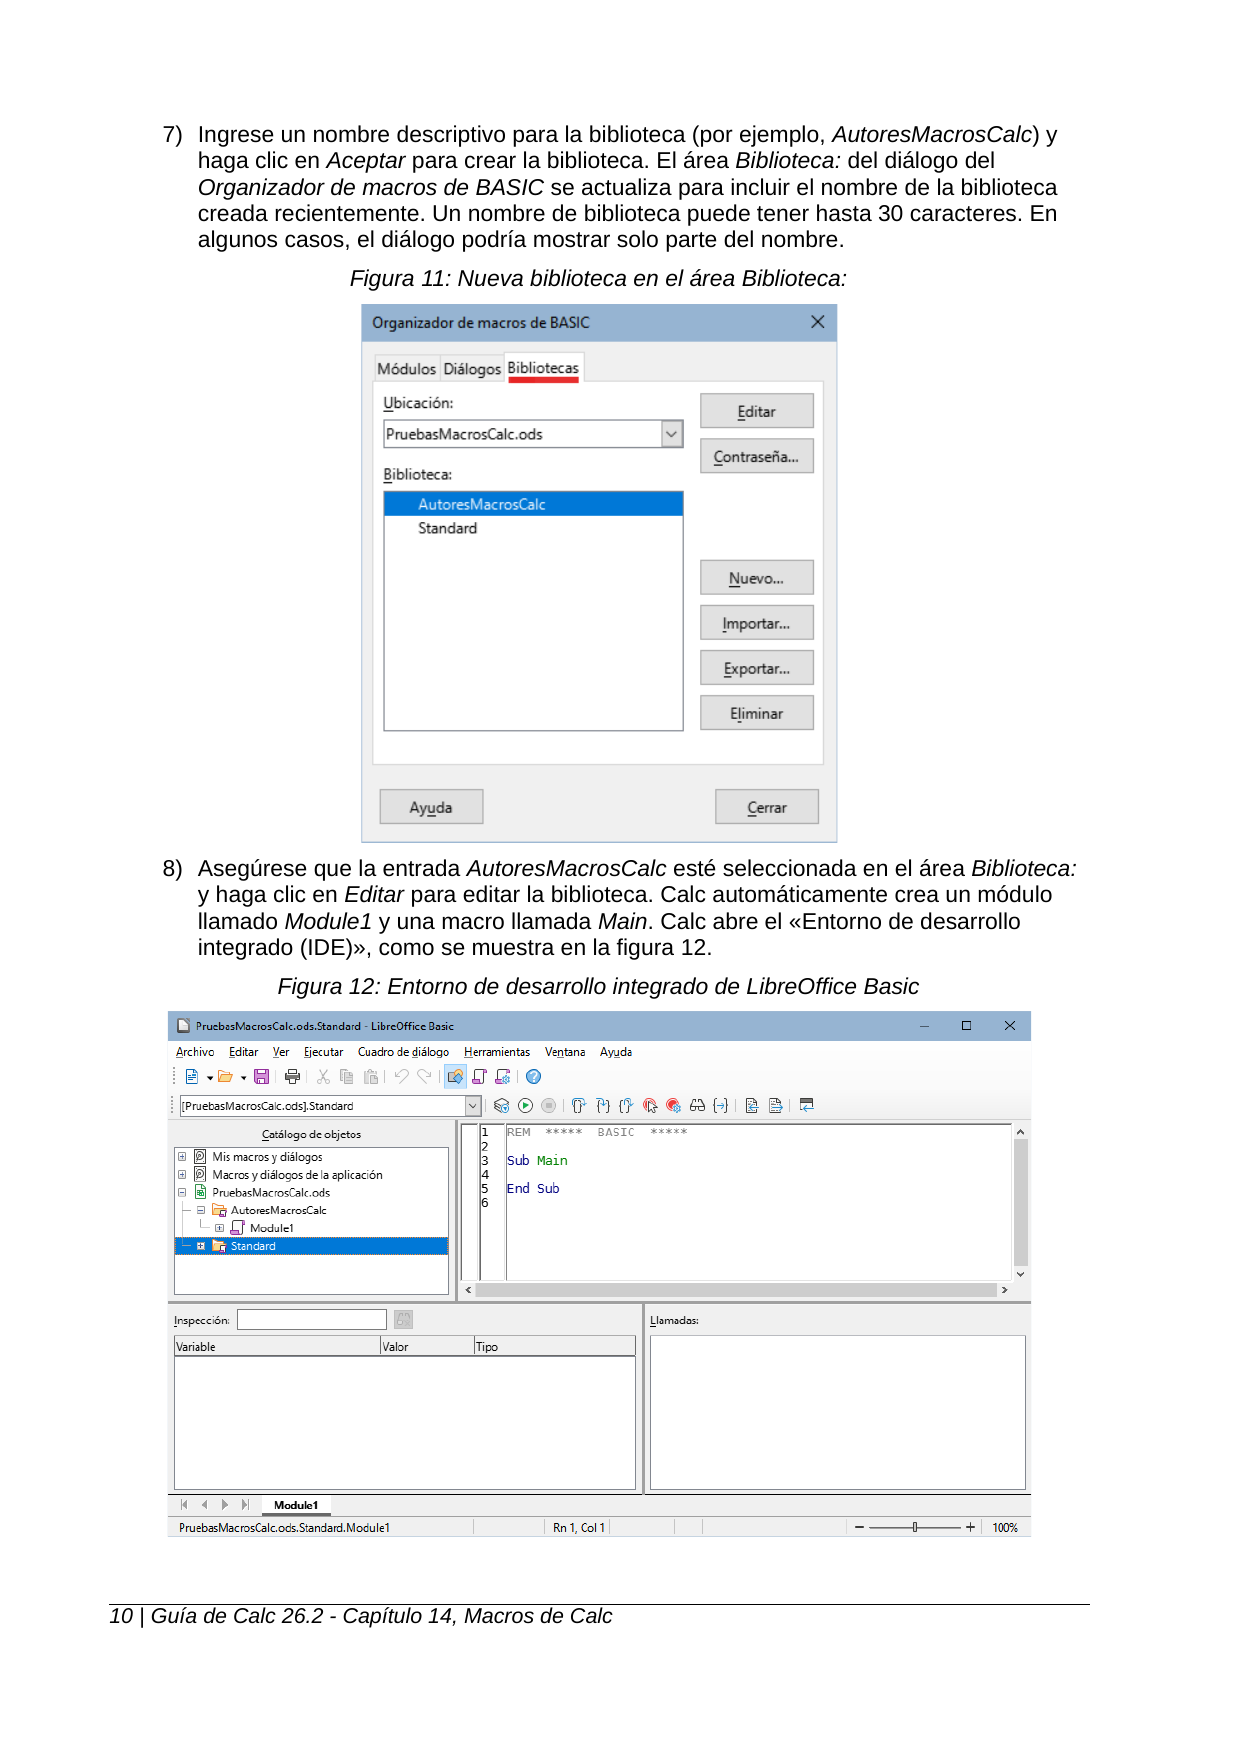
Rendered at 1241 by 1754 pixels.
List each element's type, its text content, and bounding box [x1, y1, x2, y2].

picture [361, 304, 838, 843]
picture [167, 1011, 1032, 1537]
text Figura 11: Nueva biblioteca en el área Biblioteca: [349, 265, 849, 292]
list Asegúrese que la entrada AutoresMacrosCalc esté seleccionada en el área Biblioteca: y haga clic en Editar para editar la biblioteca. Calc automáticamente crea un módulo llamado Module1 y una macro llamada Main. Calc abre el «Entorno de desarrollo integrado (IDE)», como se muestra en la figura 12. [183, 855, 1090, 960]
text Figura 12: Entorno de desarrollo integrado de LibreOffice Basic [168, 973, 1031, 999]
list Ingrese un nombre descriptivo para la biblioteca (por ejemplo, AutoresMacrosCalc) y haga clic en Aceptar para crear la biblioteca. El área Biblioteca: del diálogo del Organizador de macros de BASIC se actualiza para incluir el nombre de la biblioteca creada recientemente. Un nombre de biblioteca puede tener hasta 30 caracteres. En algunos casos, el diálogo podría mostrar solo parte del nombre. [183, 121, 1090, 253]
